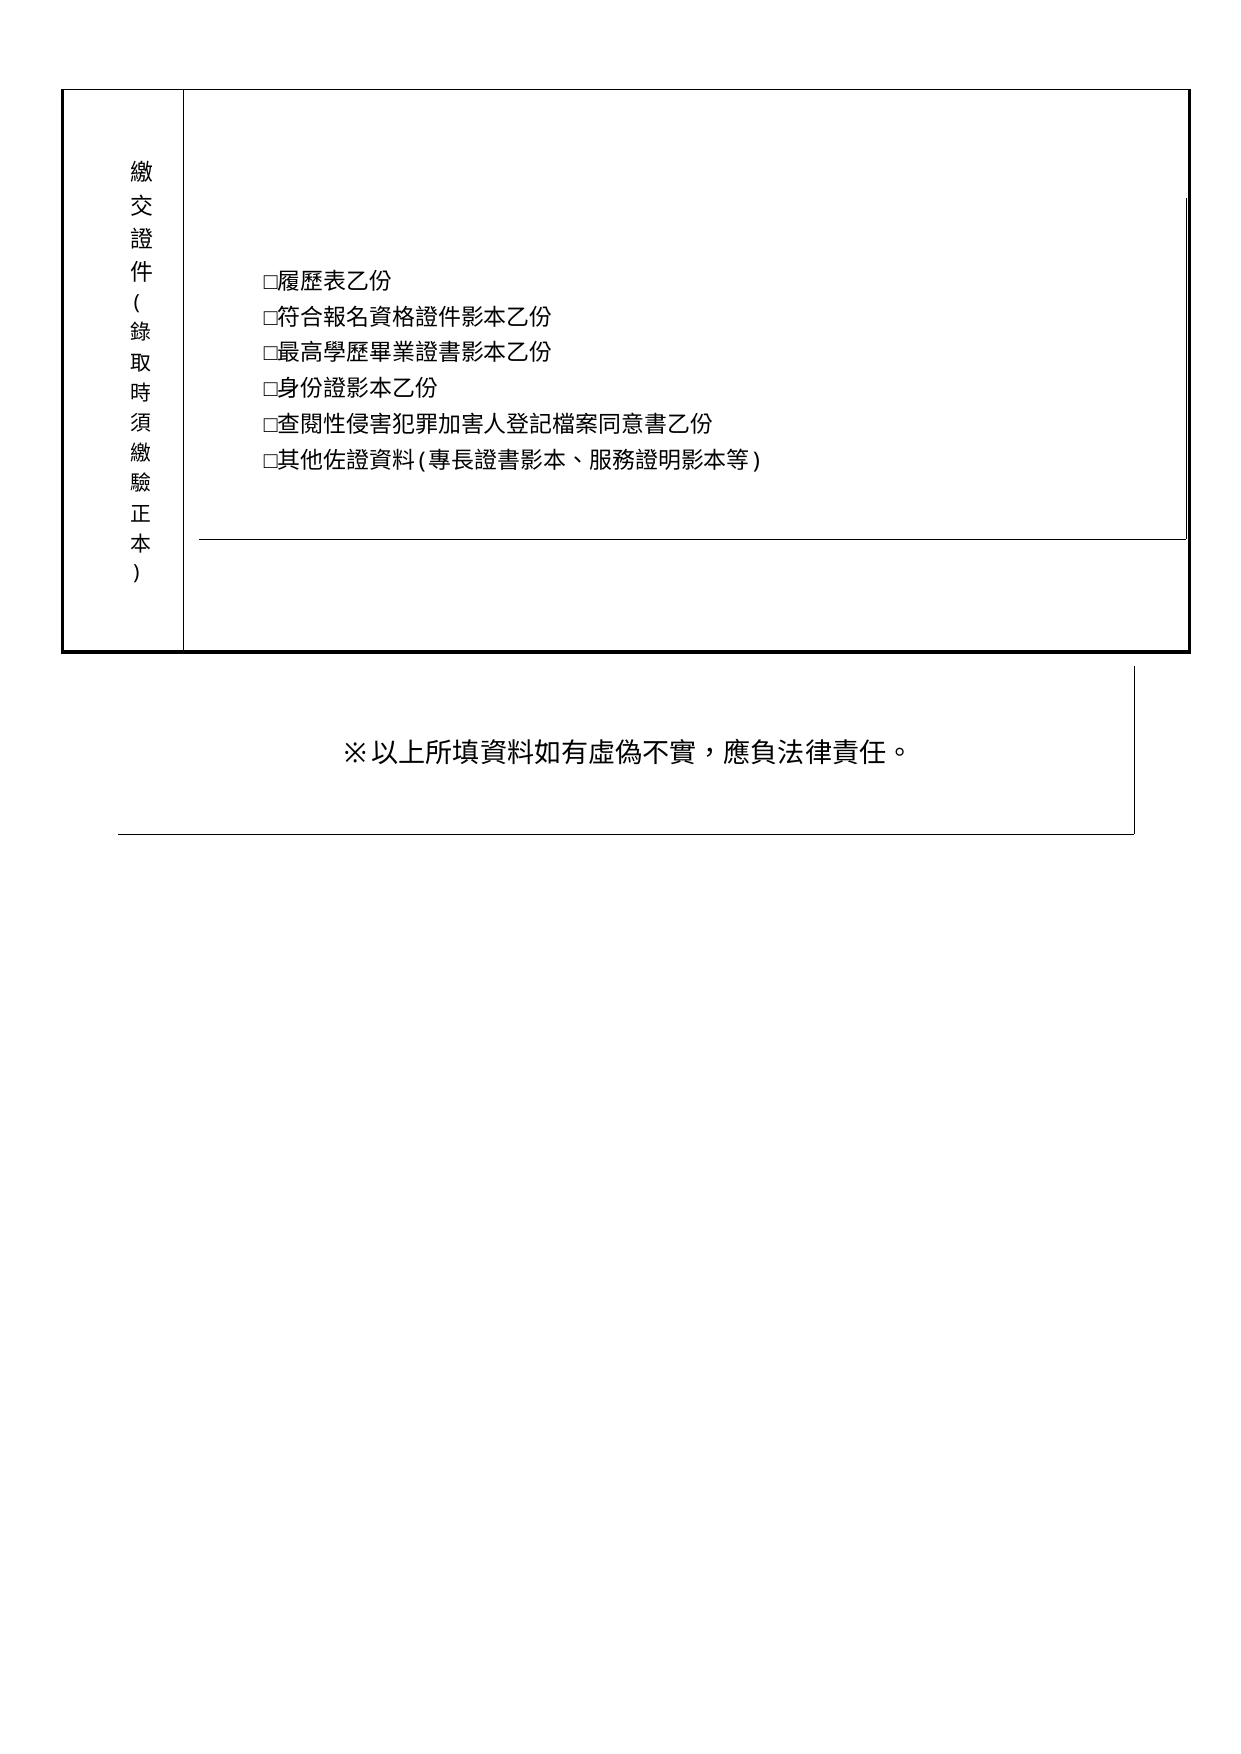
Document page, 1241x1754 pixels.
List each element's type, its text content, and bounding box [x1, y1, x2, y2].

table_cell 繳交證件 (錄取時須 繳驗正本) [64, 90, 183, 650]
table_cell □履歷表乙份 □符合報名資格證件影本乙份 □最高學歷畢業證書影本乙份 □身份證影本乙份 □查閱性侵害犯罪加害人登記檔案同意書乙份 □其他佐證資料(專長證書影本、服務證明影本等) [184, 90, 1188, 650]
text ※以上所填資料如有虛偽不實，應負法律責任。 [118, 666, 1134, 834]
